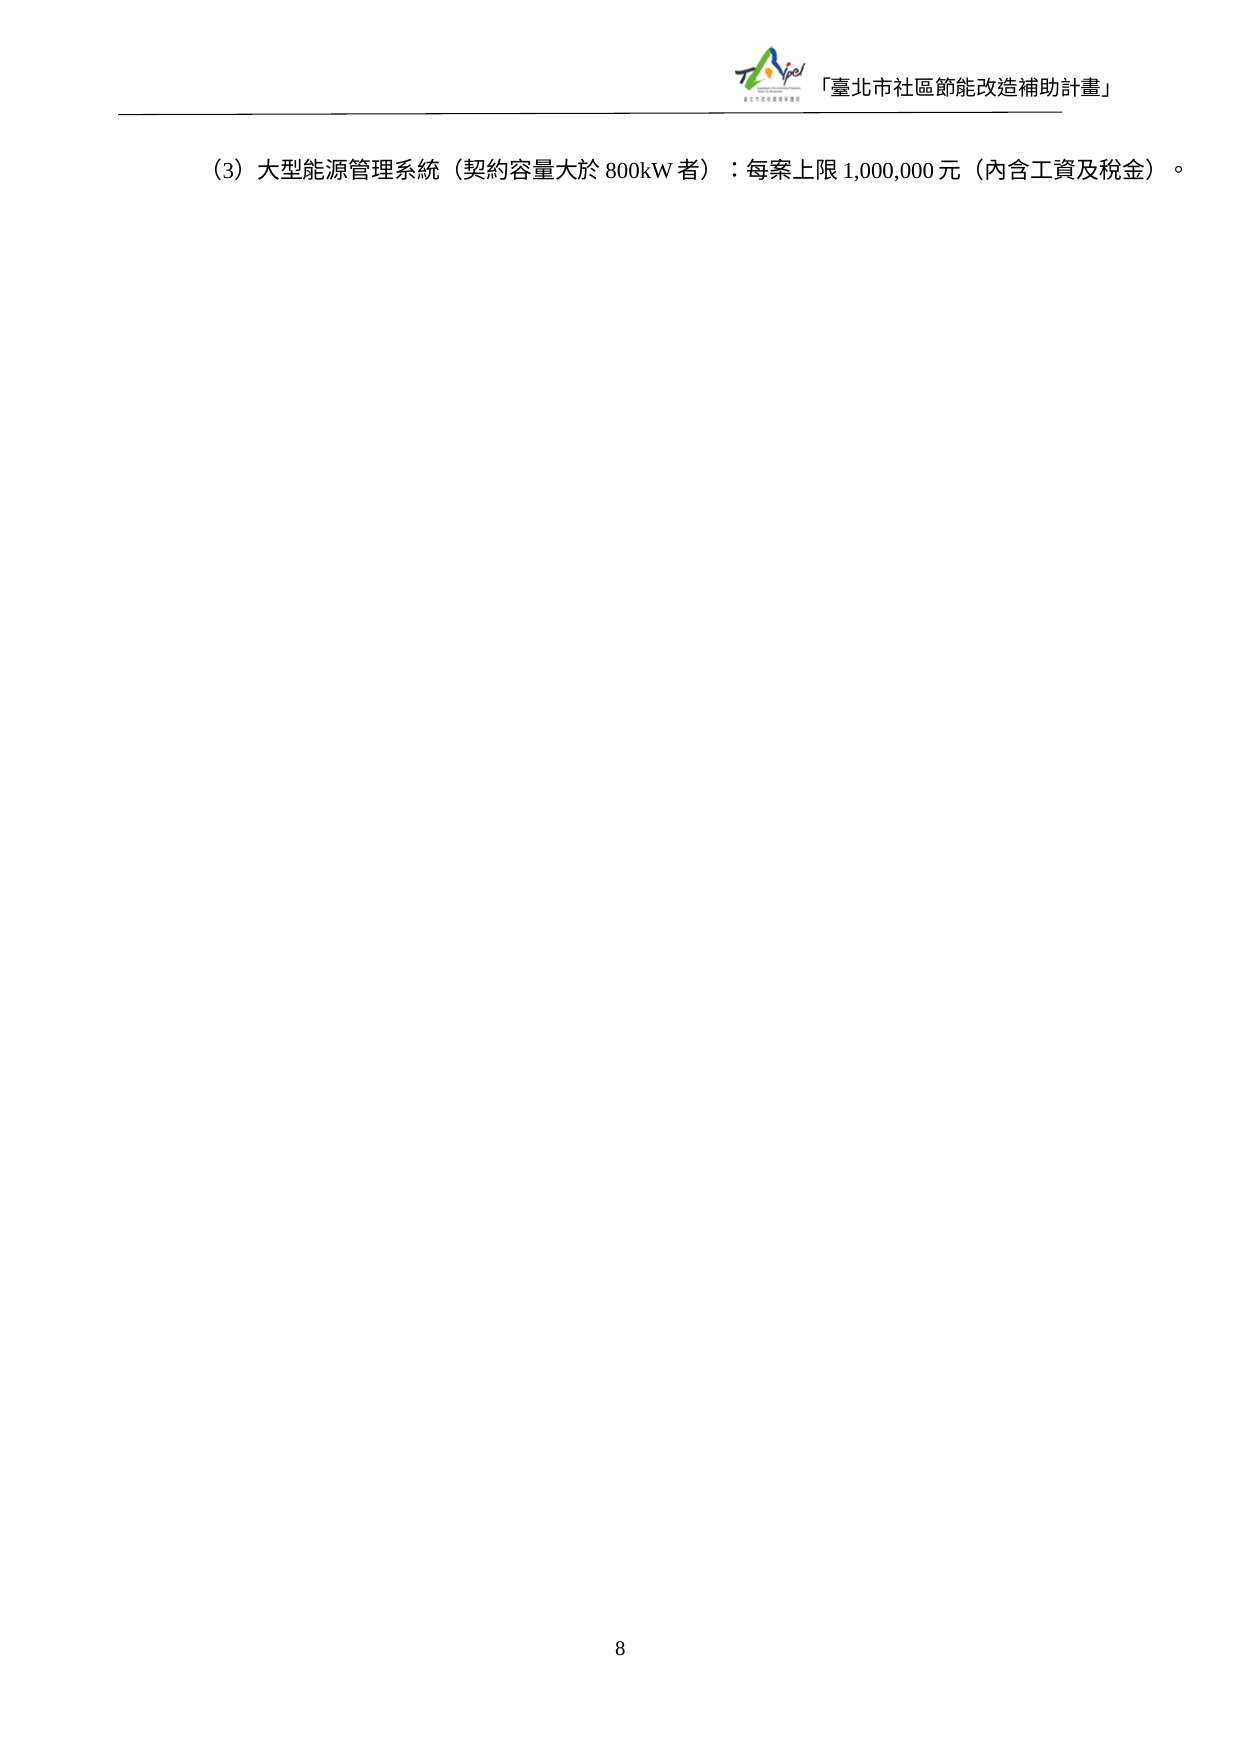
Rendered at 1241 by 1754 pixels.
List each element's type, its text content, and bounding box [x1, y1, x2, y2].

text （3）大型能源管理系統（契約容量大於800kW者）：每案上限1,000,000元（內含工資及稅金）。 [199, 127, 1240, 189]
